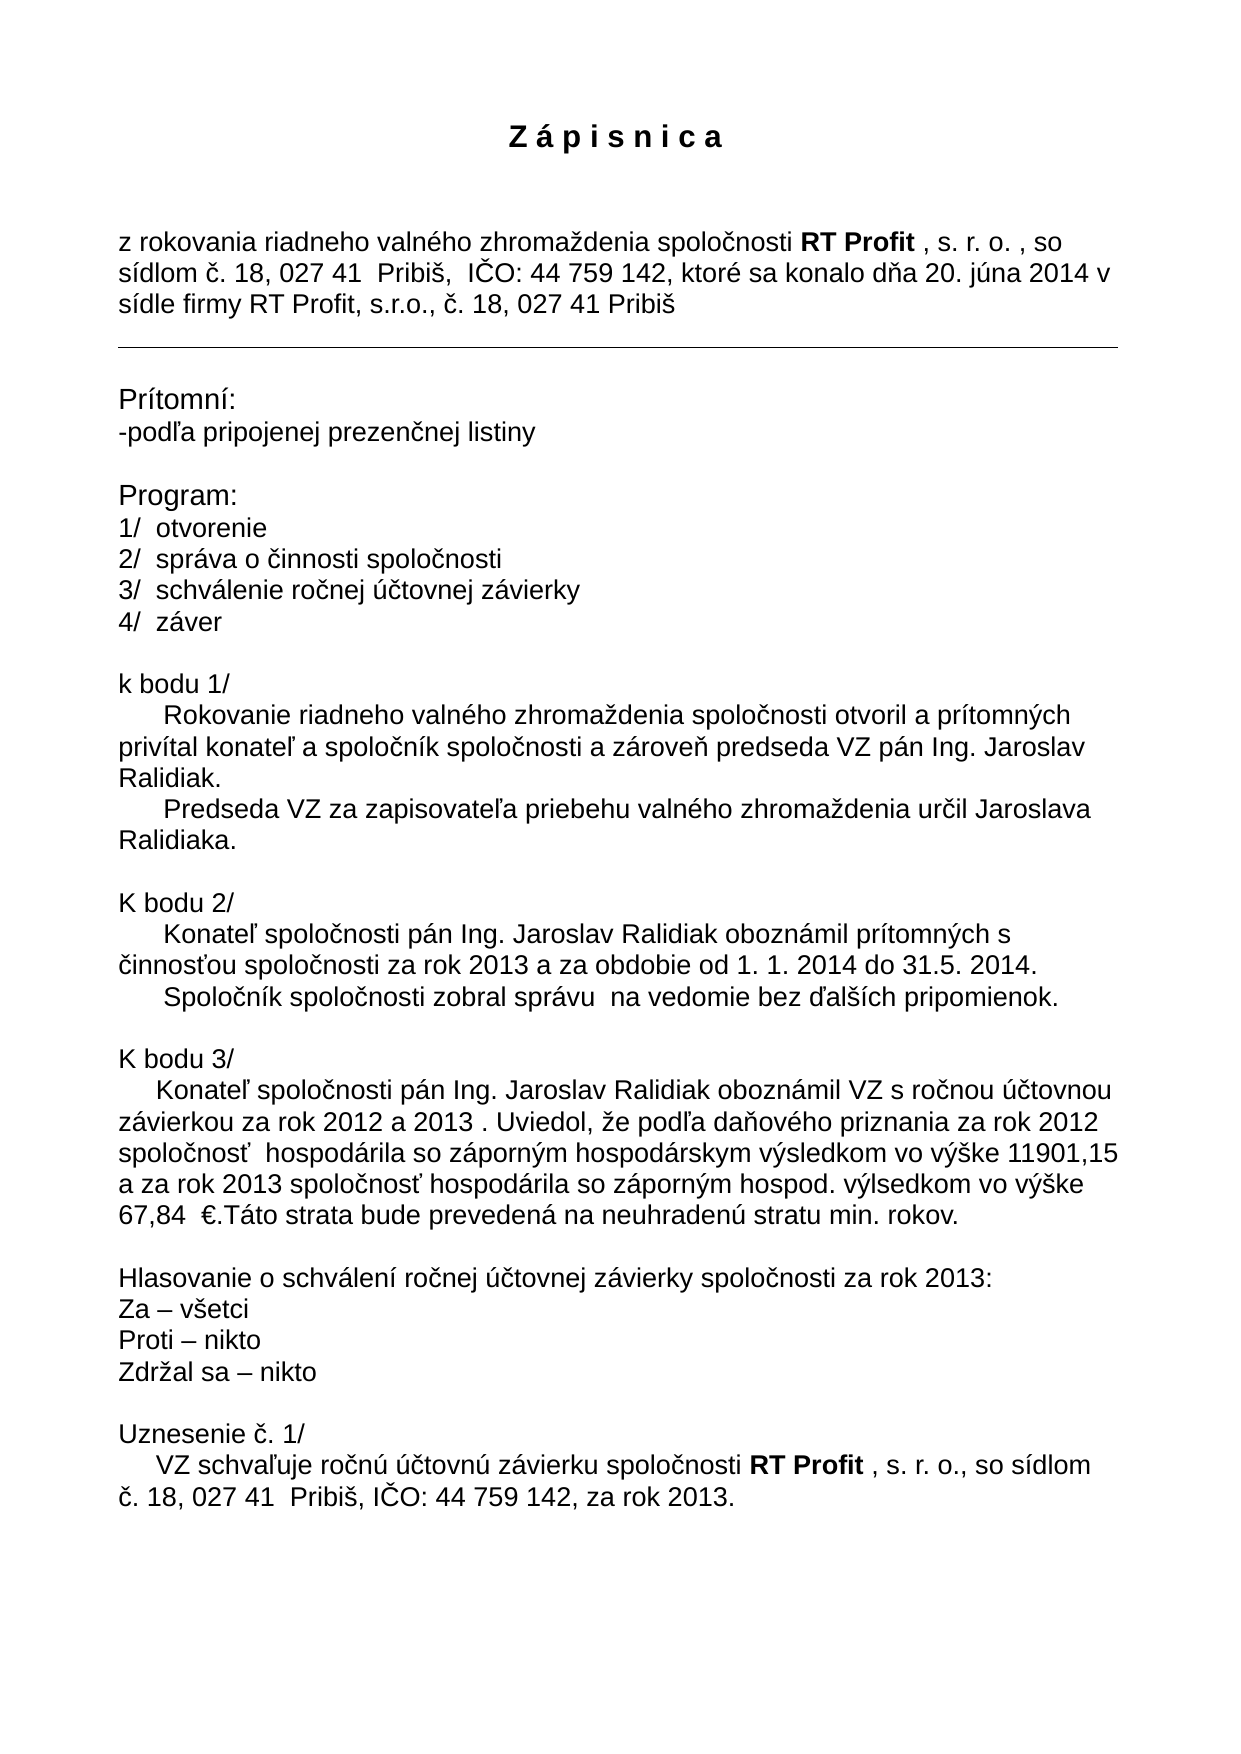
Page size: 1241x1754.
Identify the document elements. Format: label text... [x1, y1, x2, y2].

text -podľa pripojenej prezenčnej listiny [118, 416, 1121, 447]
text č. 18, 027 41 Pribiš, IČO: 44 759 142, za rok 2013. [118, 1481, 1121, 1512]
text Rokovanie riadneho valného zhromaždenia spoločnosti otvoril a prítomných privítal konateľ a spoločník spoločnosti a zároveň predseda VZ pán Ing. Jaroslav Ralidiak. [118, 699, 1121, 793]
text Program: [118, 478, 1121, 512]
text Hlasovanie o schválení ročnej účtovnej závierky spoločnosti za rok 2013: [118, 1262, 1121, 1293]
text Spoločník spoločnosti zobral správu na vedomie bez ďalších pripomienok. [118, 981, 1121, 1012]
text Prítomní: [118, 382, 1121, 416]
text 3/ schválenie ročnej účtovnej závierky [118, 574, 1121, 606]
text k bodu 1/ [118, 668, 1121, 699]
text K bodu 3/ [118, 1043, 1121, 1074]
text 1/ otvorenie [118, 512, 1121, 543]
text Predseda VZ za zapisovateľa priebehu valného zhromaždenia určil Jaroslava Ralidiaka. [118, 793, 1121, 856]
text Zdržal sa – nikto [118, 1356, 1121, 1387]
text 2/ správa o činnosti spoločnosti [118, 543, 1121, 574]
text 4/ záver [118, 606, 1121, 637]
text Proti – nikto [118, 1324, 1121, 1356]
text VZ schvaľuje ročnú účtovnú závierku spoločnosti RT Profit , s. r. o., so sídlom [118, 1449, 1121, 1481]
text Konateľ spoločnosti pán Ing. Jaroslav Ralidiak oboznámil VZ s ročnou účtovnou závierkou za rok 2012 a 2013 . Uviedol, že podľa daňového priznania za rok 2012 spoločnosť hospodárila so záporným hospodárskym výsledkom vo výške 11901,15 a za rok 2013 spoločnosť hospodárila so záporným hospod. výlsedkom vo výške 67,84 €.Táto strata bude prevedená na neuhradenú stratu min. rokov. [118, 1074, 1121, 1231]
text K bodu 2/ [118, 887, 1121, 918]
text Uznesenie č. 1/ [118, 1418, 1121, 1449]
text Z á p i s n i c a [118, 118, 1121, 154]
text z rokovania riadneho valného zhromaždenia spoločnosti RT Profit , s. r. o. , so sídlom č. 18, 027 41 Pribiš, IČO: 44 759 142, ktoré sa konalo dňa 20. júna 2014 v sídle firmy RT Profit, s.r.o., č. 18, 027 41 Pribiš [118, 226, 1121, 320]
text Konateľ spoločnosti pán Ing. Jaroslav Ralidiak oboznámil prítomných s činnosťou spoločnosti za rok 2013 a za obdobie od 1. 1. 2014 do 31.5. 2014. [118, 918, 1121, 981]
text Za – všetci [118, 1293, 1121, 1324]
